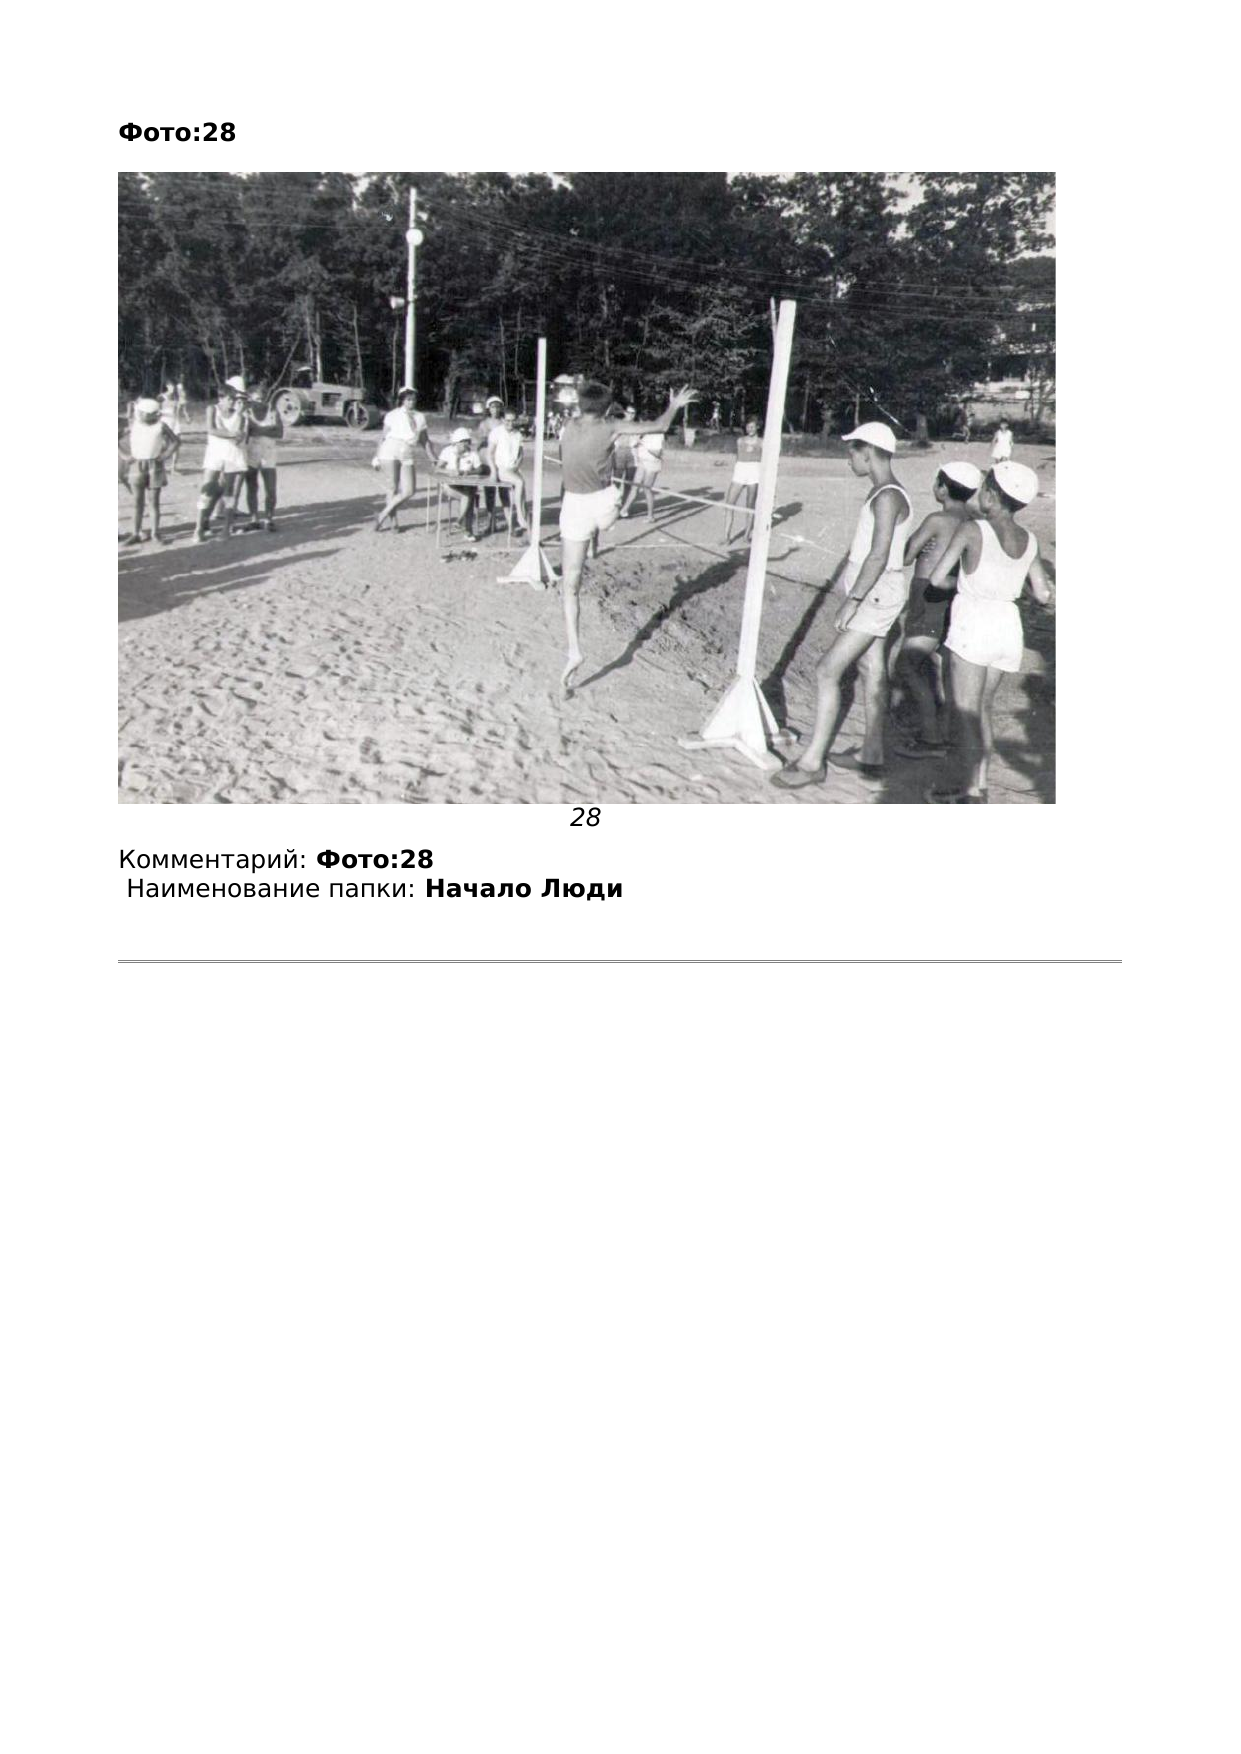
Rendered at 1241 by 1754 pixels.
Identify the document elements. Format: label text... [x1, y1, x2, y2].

subtitle Фото:28 [118, 118, 1122, 147]
text Комментарий: Фото:28 Наименование папки: Начало Люди [118, 845, 1122, 933]
picture [118, 172, 1056, 804]
text 28 [118, 804, 1056, 833]
